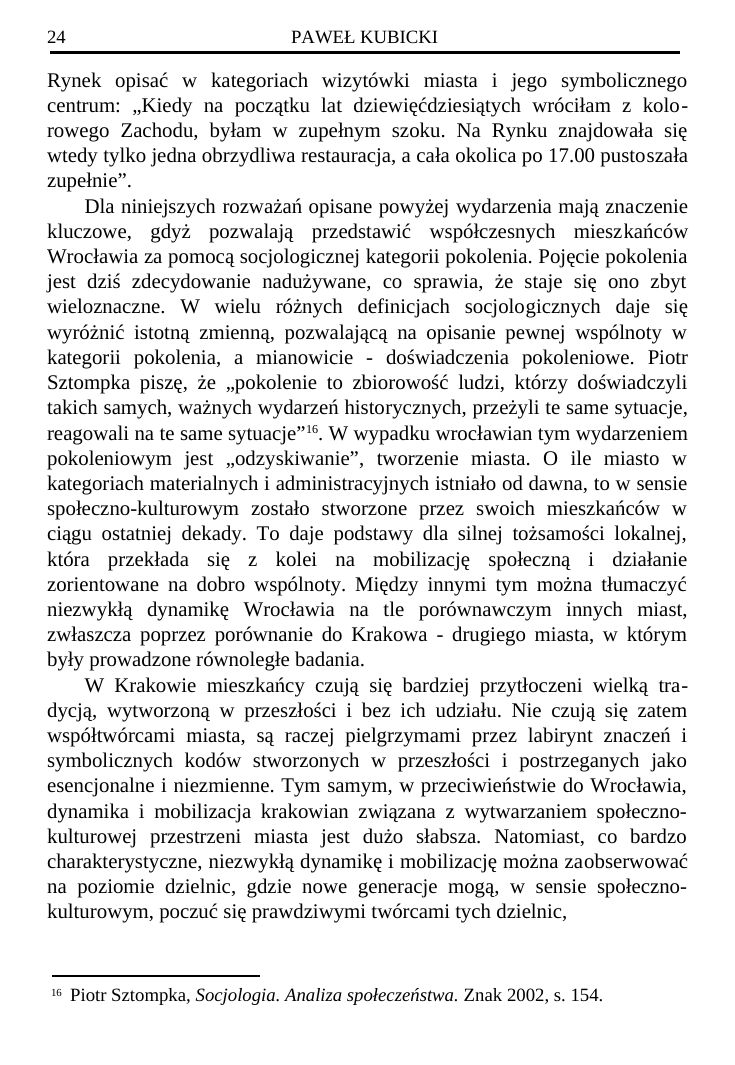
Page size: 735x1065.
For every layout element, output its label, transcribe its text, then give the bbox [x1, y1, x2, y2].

text 24 [47, 26, 71, 47]
text W Krakowie mieszkańcy czują się bardziej przytłoczeni wielką tra­dycją, wytworzoną w przeszłości i bez ich udziału. Nie czują się zatem współtwórcami miasta, są raczej pielgrzymami przez labirynt znaczeń i symbolicznych kodów stworzonych w przeszłości i postrzeganych jako esencjonalne i niezmienne. Tym samym, w przeciwieństwie do Wrocławia, dynamika i mobilizacja krakowian związana z wytwarzaniem społeczno-kulturowej przestrzeni miasta jest dużo słabsza. Natomiast, co bardzo charakterystyczne, niezwykłą dynamikę i mobilizację można za­obserwować na poziomie dzielnic, gdzie nowe generacje mogą, w sensie społeczno-kulturowym, poczuć się prawdziwymi twórcami tych dzielnic, [47, 672, 688, 923]
text PAWEŁ KUBICKI [291, 26, 440, 48]
text 16 Piotr Sztompka, Socjologia. Analiza społeczeństwa. Znak 2002, s. 154. [51, 984, 663, 1006]
text Rynek opisać w kategoriach wizytówki miasta i jego symbolicznego centrum: „Kiedy na początku lat dziewięćdziesiątych wróciłam z kolo­rowego Zachodu, byłam w zupełnym szoku. Na Rynku znajdowała się wtedy tylko jedna obrzydliwa restauracja, a cała okolica po 17.00 pusto­szała zupełnie”. [47, 67, 688, 192]
text Dla niniejszych rozważań opisane powyżej wydarzenia mają zna­czenie kluczowe, gdyż pozwalają przedstawić współczesnych miesz­kańców Wrocławia za pomocą socjologicznej kategorii pokolenia. Pojęcie pokolenia jest dziś zdecydowanie nadużywane, co sprawia, że staje się ono zbyt wieloznaczne. W wielu różnych definicjach socjolo­gicznych daje się wyróżnić istotną zmienną, pozwalającą na opisanie pewnej wspólnoty w kategorii pokolenia, a mianowicie - doświadcze­nia pokoleniowe. Piotr Sztompka piszę, że „pokolenie to zbiorowość ludzi, którzy doświadczyli takich samych, ważnych wydarzeń histo­rycznych, przeżyli te same sytuacje, reagowali na te same sytuacje”16. W wypadku wrocławian tym wydarzeniem pokoleniowym jest „odzy­skiwanie”, tworzenie miasta. O ile miasto w kategoriach materialnych i administracyjnych istniało od dawna, to w sensie społeczno-kulturo­wym zostało stworzone przez swoich mieszkańców w ciągu ostatniej dekady. To daje podstawy dla silnej tożsamości lokalnej, która prze­kłada się z kolei na mobilizację społeczną i działanie zorientowane na dobro wspólnoty. Między innymi tym można tłumaczyć niezwykłą dynamikę Wrocławia na tle porównawczym innych miast, zwłaszcza poprzez porównanie do Krakowa - drugiego miasta, w którym były prowadzone równoległe badania. [47, 193, 688, 671]
